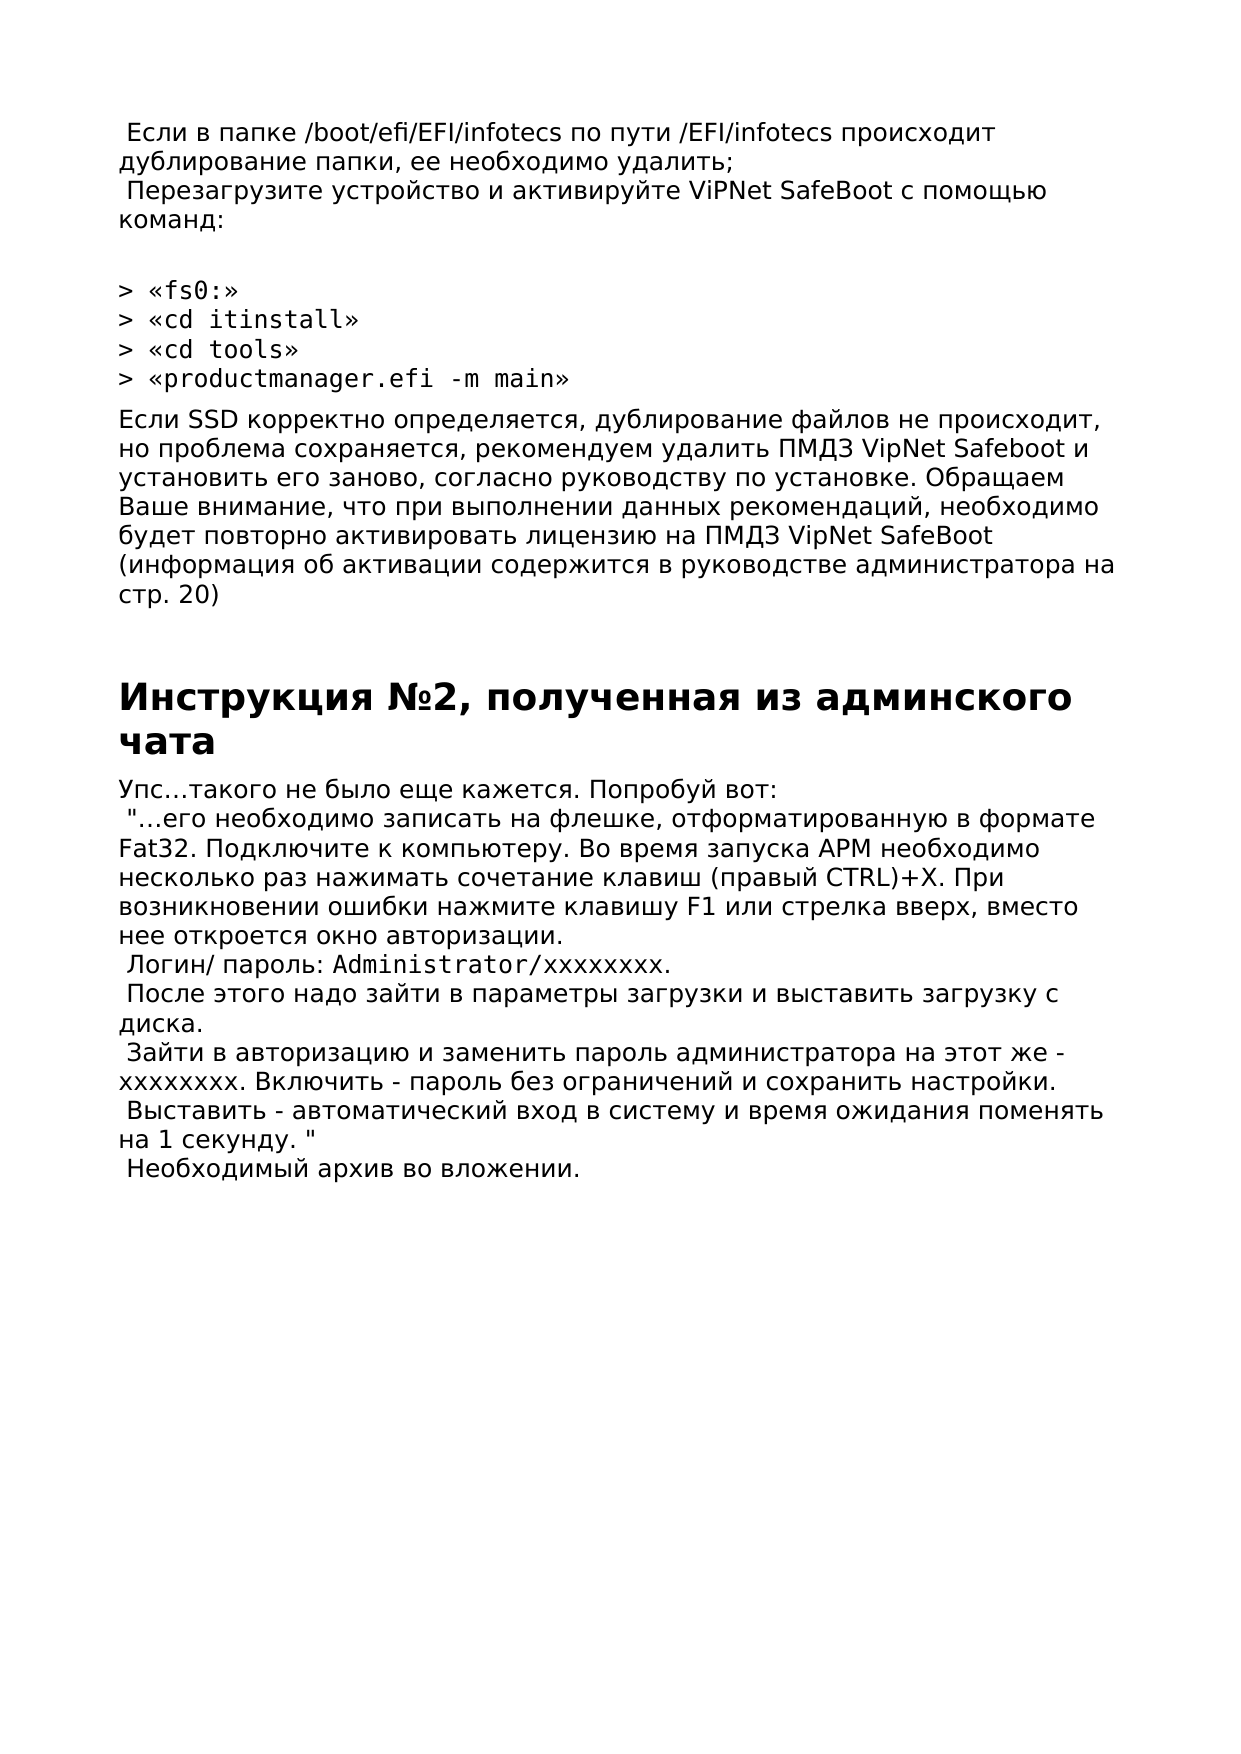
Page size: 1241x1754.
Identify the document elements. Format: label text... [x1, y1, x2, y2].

text Если SSD корректно определяется, дублирование файлов не происходит, но проблема сохраняется, рекомендуем удалить ПМДЗ VipNet Safeboot и установить его заново, согласно руководству по установке. Обращаем Ваше внимание, что при выполнении данных рекомендаций, необходимо будет повторно активировать лицензию на ПМДЗ VipNet SafeBoot (информация об активации содержится в руководстве администратора на стр. 20) [118, 405, 1122, 638]
subtitle Инструкция №2, полученная из админского чата [118, 676, 1122, 763]
text > «fs0:» > «cd itinstall» > «cd tools» > «productmanager.efi -m main» [118, 276, 1122, 393]
text Если в папке /boot/efi/EFI/infotecs по пути /EFI/infotecs происходит дублирование папки, ее необходимо удалить; Перезагрузите устройство и активируйте ViPNet SafeBoot с помощью команд: [118, 118, 1122, 264]
text Упс…такого не было еще кажется. Попробуй вот: "…его необходимо записать на флешке, отформатированную в формате Fat32. Подключите к компьютеру. Во время запуска АРМ необходимо несколько раз нажимать сочетание клавиш (правый CTRL)+X. При возникновении ошибки нажмите клавишу F1 или стрелка вверх, вместо нее откроется окно авторизации. Логин/ пароль: Administrator/xxxxxxxx. После этого надо зайти в параметры загрузки и выставить загрузку с диска. Зайти в авторизацию и заменить пароль администратора на этот же - xxxxxxxx. Включить - пароль без ограничений и сохранить настройки. Выставить - автоматический вход в систему и время ожидания поменять на 1 секунду. " Необходимый архив во вложении. [118, 776, 1122, 1184]
